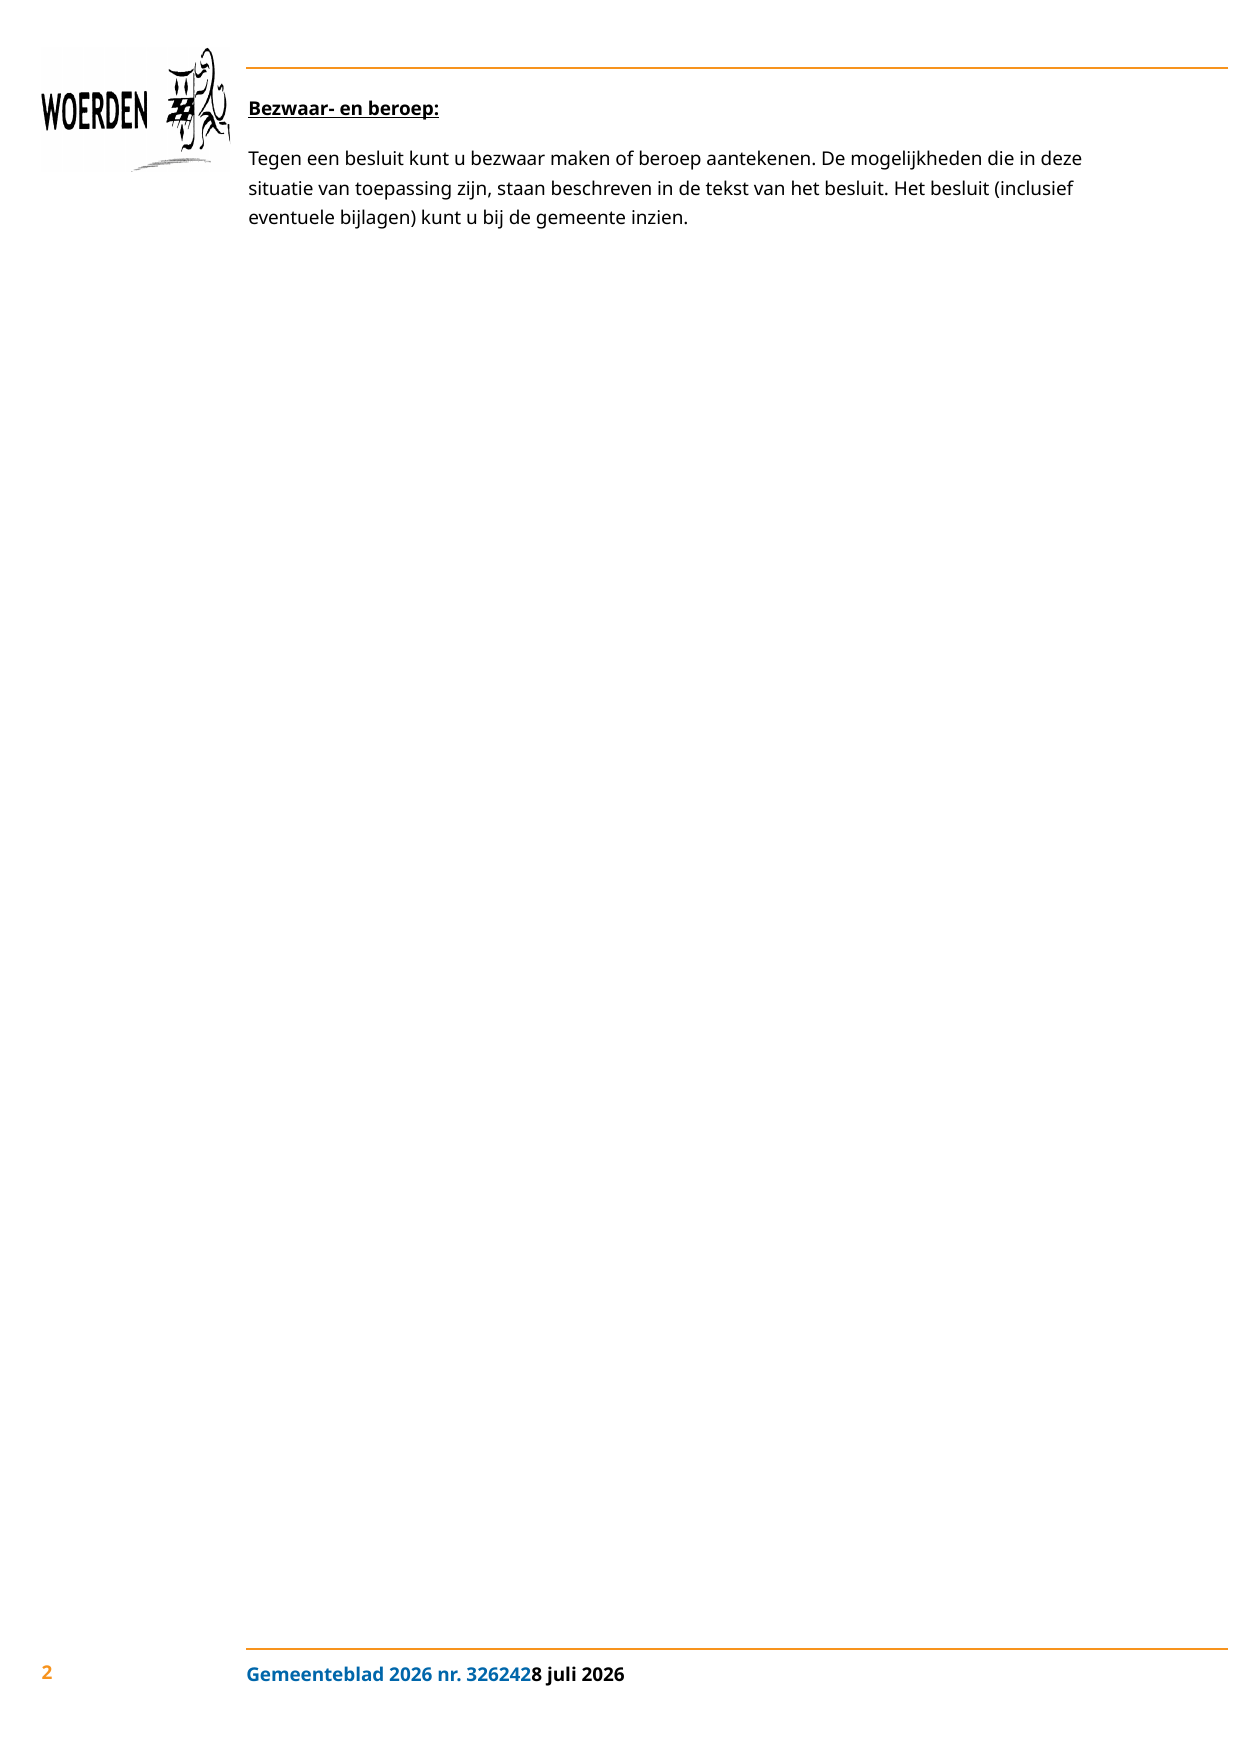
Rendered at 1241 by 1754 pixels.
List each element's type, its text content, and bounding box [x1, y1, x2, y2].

picture [41, 47, 231, 172]
text Tegen een besluit kunt u bezwaar maken of beroep aantekenen. De mogelijkheden die in deze situatie van toepassing zijn, staan beschreven in de tekst van het besluit. Het besluit (inclusief eventuele bijlagen) kunt u bij de gemeente inzien. [248, 145, 1152, 230]
text Bezwaar- en beroep: [248, 95, 1152, 121]
